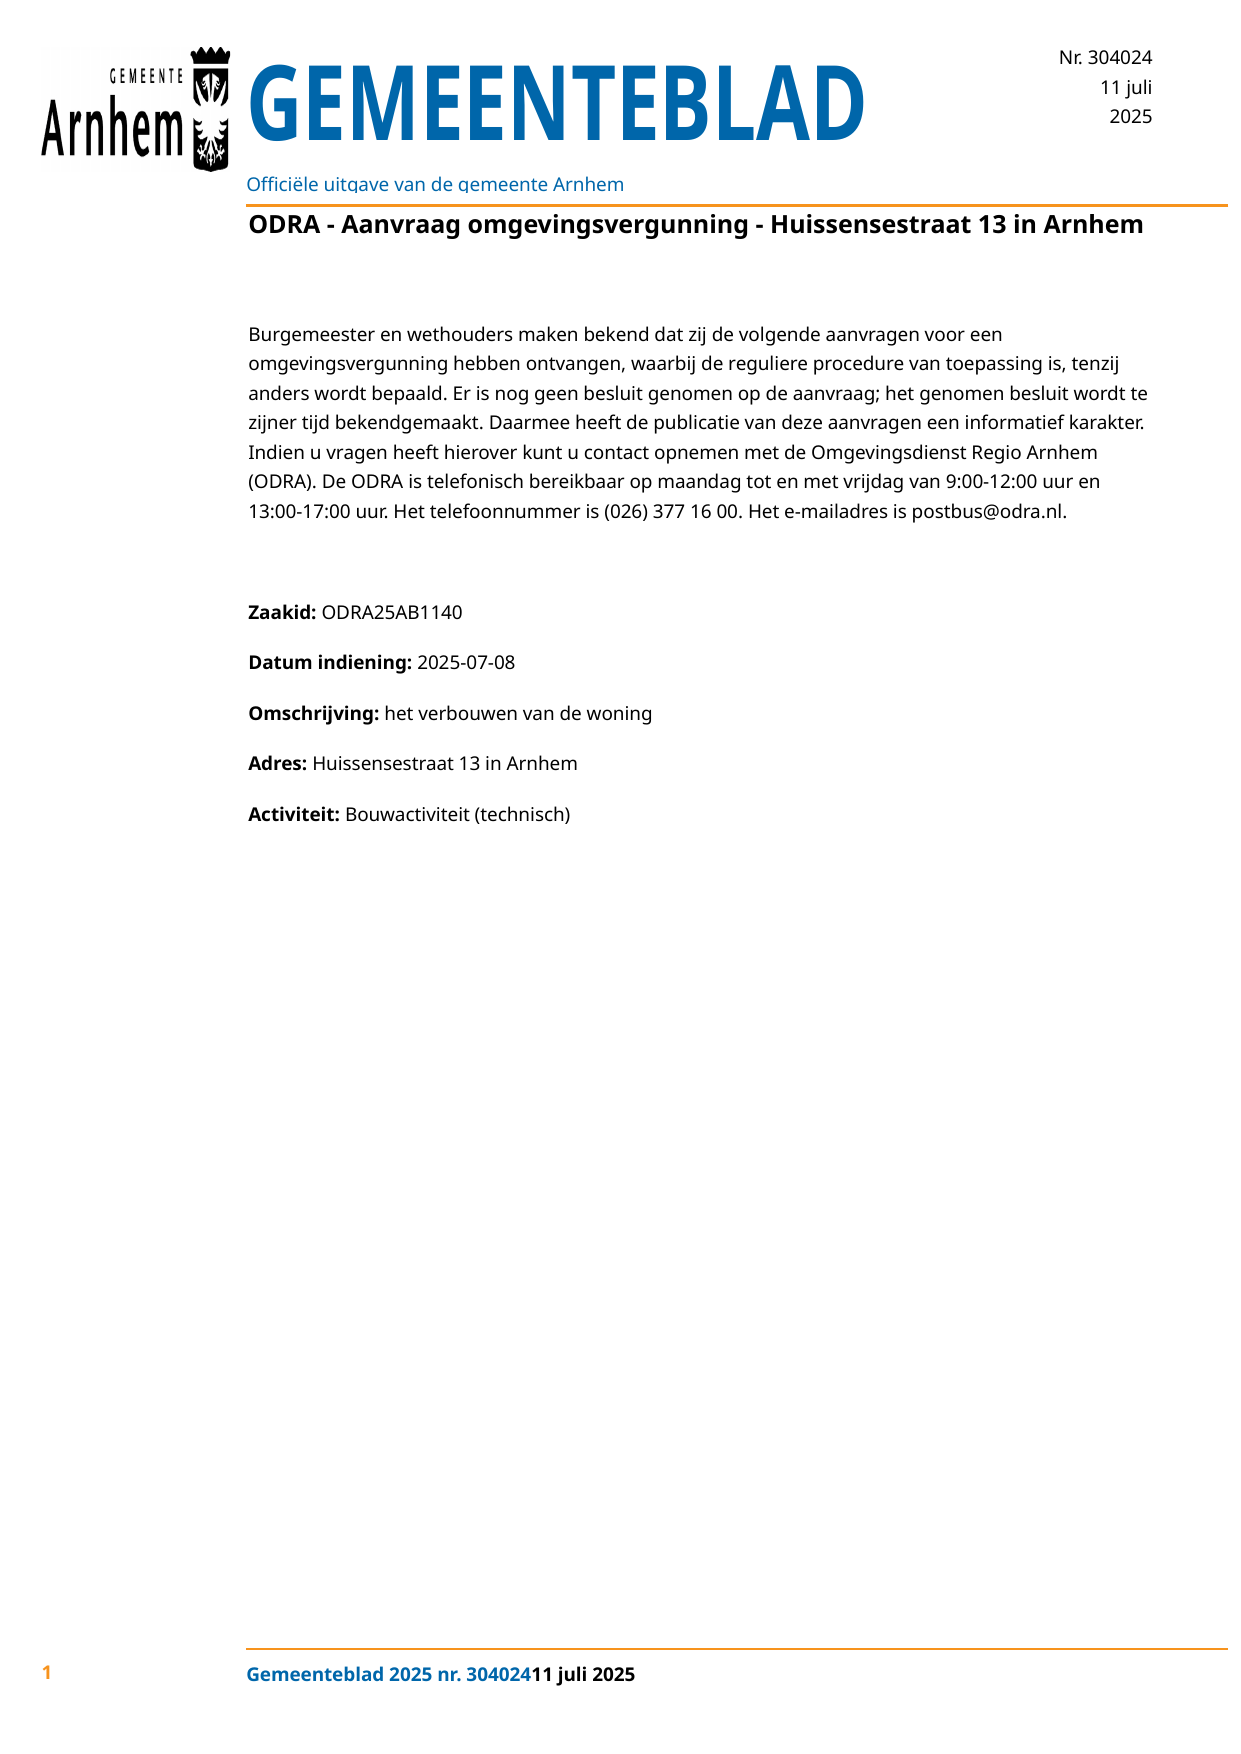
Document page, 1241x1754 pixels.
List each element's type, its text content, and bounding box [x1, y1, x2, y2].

text Omschrijving: het verbouwen van de woning [248, 700, 1152, 726]
text Adres: Huissensestraat 13 in Arnhem [248, 750, 1152, 776]
text Activiteit: Bouwactiviteit (technisch) [248, 801, 1152, 826]
picture [41, 47, 231, 172]
text Datum indiening: 2025-07-08 [248, 649, 1152, 675]
text Burgemeester en wethouders maken bekend dat zij de volgende aanvragen voor een omgevingsvergunning hebben ontvangen, waarbij de reguliere procedure van toepassing is, tenzij anders wordt bepaald. Er is nog geen besluit genomen op de aanvraag; het genomen besluit wordt te zijner tijd bekendgemaakt. Daarmee heeft de publicatie van deze aanvragen een informatief karakter. Indien u vragen heeft hierover kunt u contact opnemen met de Omgevingsdienst Regio Arnhem (ODRA). De ODRA is telefonisch bereikbaar op maandag tot en met vrijdag van 9:00-12:00 uur en 13:00-17:00 uur. Het telefoonnummer is (026) 377 16 00. Het e-mailadres is postbus@odra.nl. [248, 321, 1152, 524]
text Zaakid: ODRA25AB1140 [248, 599, 1152, 625]
text ODRA - Aanvraag omgevingsvergunning - Huissensestraat 13 in Arnhem [248, 207, 1152, 241]
